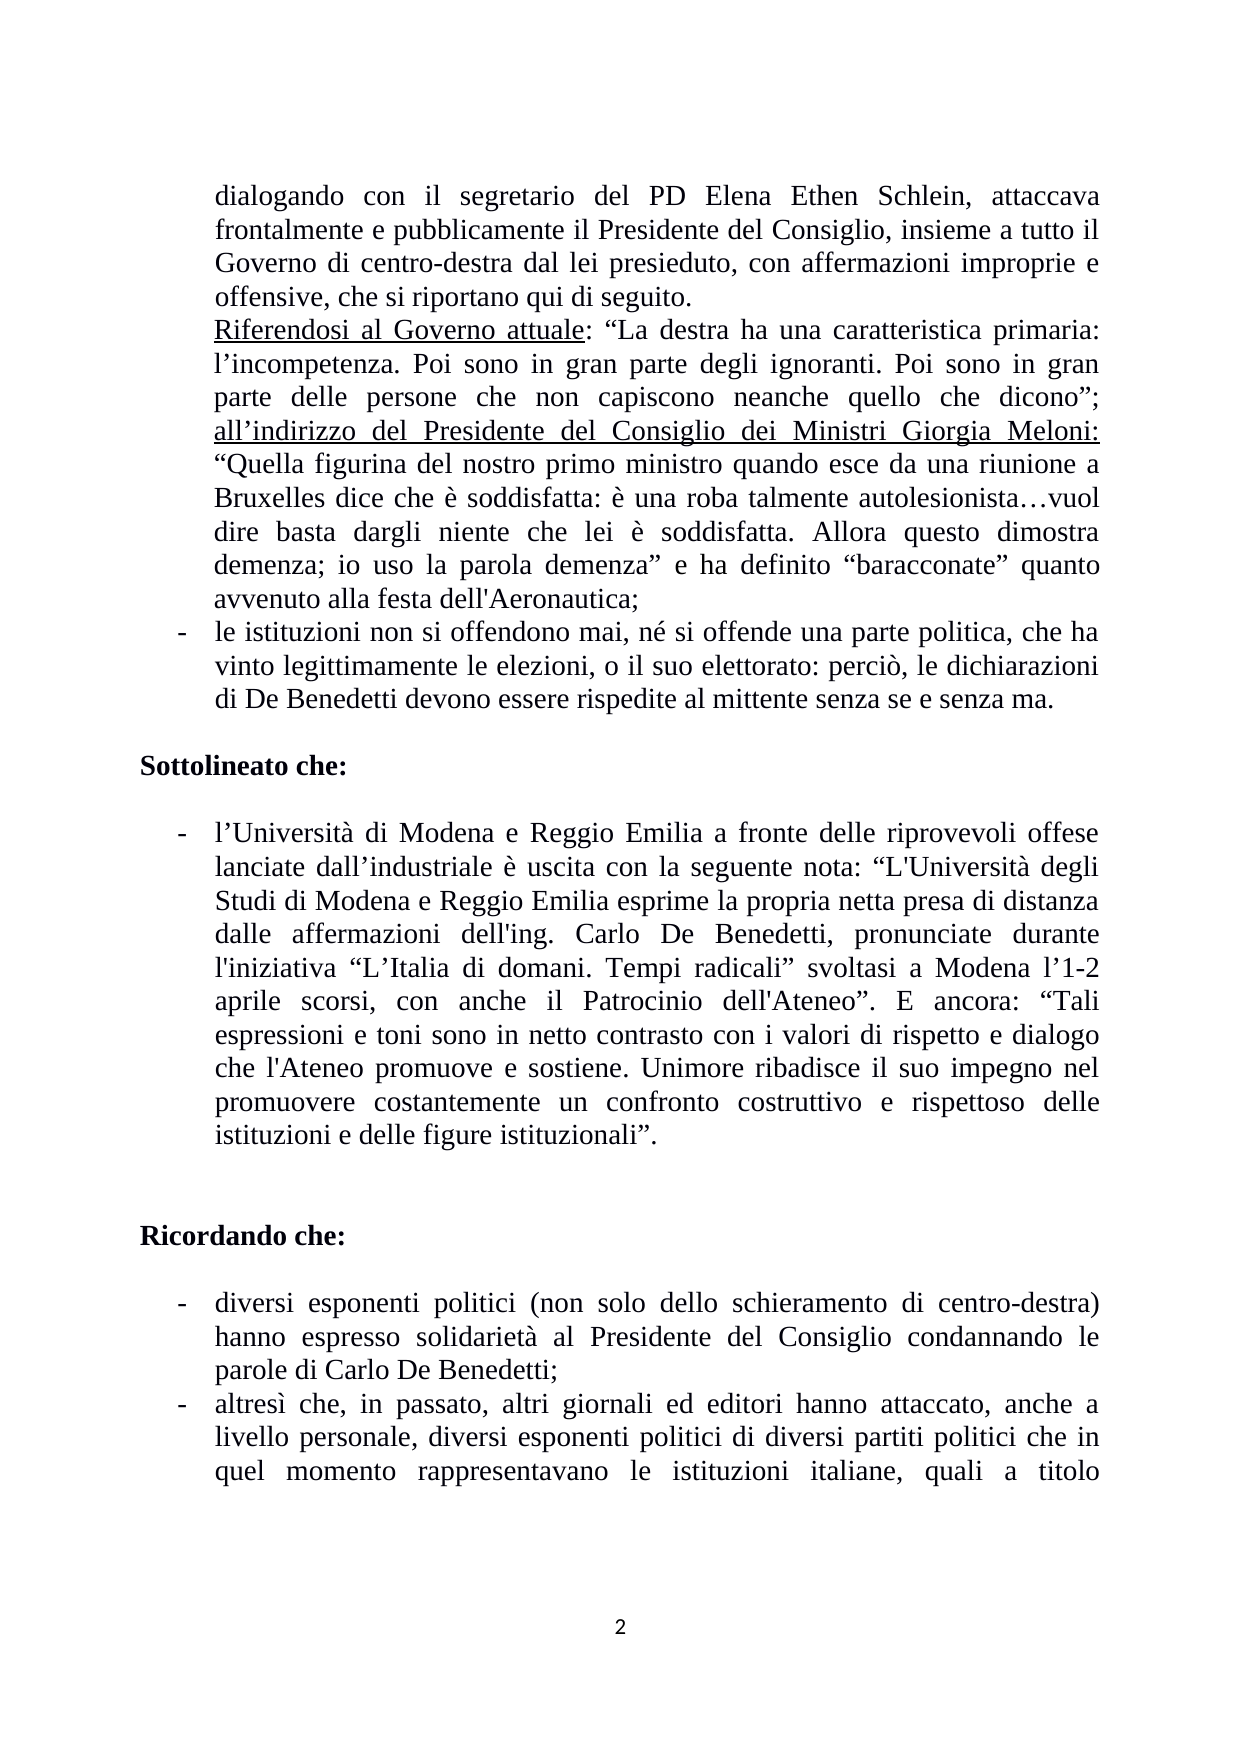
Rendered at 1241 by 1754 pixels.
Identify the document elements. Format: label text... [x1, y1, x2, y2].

list dialogando con il segretario del PD Elena Ethen Schlein, attaccava frontalmente e pubblicamente il Presidente del Consiglio, insieme a tutto il Governo di centro-destra dal lei presieduto, con affermazioni improprie e offensive, che si riportano qui di seguito. [177, 178, 1101, 312]
text Ricordando che: [139, 1218, 1101, 1252]
list le istituzioni non si offendono mai, né si offende una parte politica, che ha vinto legittimamente le elezioni, o il suo elettorato: perciò, le dichiarazioni di De Benedetti devono essere rispedite al mittente senza se e senza ma. [177, 614, 1101, 715]
text Riferendosi al Governo attuale: “La destra ha una caratteristica primaria: l’incompetenza. Poi sono in gran parte degli ignoranti. Poi sono in gran parte delle persone che non capiscono neanche quello che dicono”; all’indirizzo del Presidente del Consiglio dei Ministri Giorgia Meloni: “Quella figurina del nostro primo ministro quando esce da una riunione a Bruxelles dice che è soddisfatta: è una roba talmente autolesionista…vuol dire basta dargli niente che lei è soddisfatta. Allora questo dimostra demenza; io uso la parola demenza” e ha definito “baracconate” quanto avvenuto alla festa dell'Aeronautica; [213, 312, 1101, 614]
list diversi esponenti politici (non solo dello schieramento di centro-destra) hanno espresso solidarietà al Presidente del Consiglio condannando le parole di Carlo De Benedetti; [177, 1285, 1101, 1386]
list l’Università di Modena e Reggio Emilia a fronte delle riprovevoli offese lanciate dall’industriale è uscita con la seguente nota: “L'Università degli Studi di Modena e Reggio Emilia esprime la propria netta presa di distanza dalle affermazioni dell'ing. Carlo De Benedetti, pronunciate durante l'iniziativa “L’Italia di domani. Tempi radicali” svoltasi a Modena l’1-2 aprile scorsi, con anche il Patrocinio dell'Ateneo”. E ancora: “Tali espressioni e toni sono in netto contrasto con i valori di rispetto e dialogo che l'Ateneo promuove e sostiene. Unimore ribadisce il suo impegno nel promuovere costantemente un confronto costruttivo e rispettoso delle istituzioni e delle figure istituzionali”. [177, 816, 1101, 1151]
text Sottolineato che: [139, 748, 1101, 782]
list altresì che, in passato, altri giornali ed editori hanno attaccato, anche a livello personale, diversi esponenti politici di diversi partiti politici che in quel momento rappresentavano le istituzioni italiane, quali a titolo [177, 1386, 1101, 1486]
